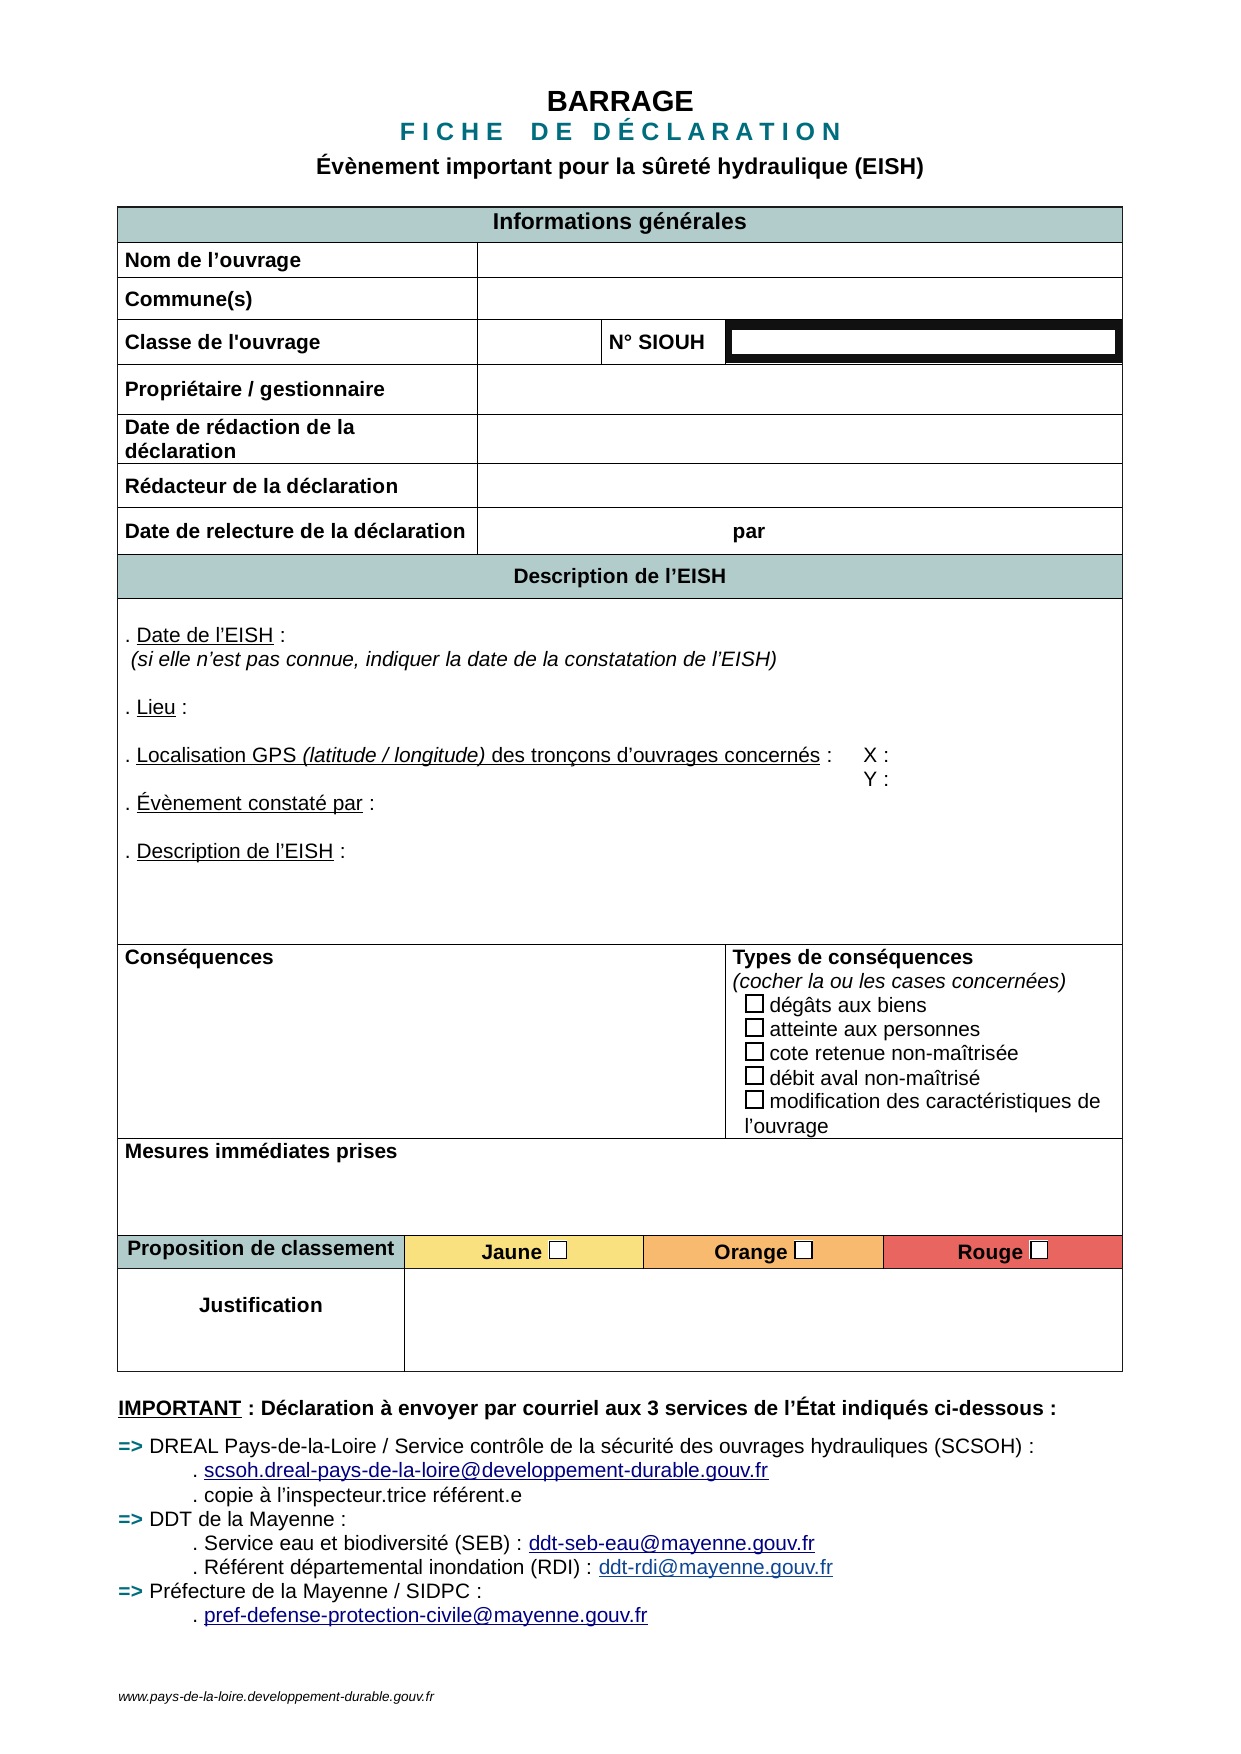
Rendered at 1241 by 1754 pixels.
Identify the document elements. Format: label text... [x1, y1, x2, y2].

table_cell Date de relecture de la déclaration [118, 508, 477, 554]
table_cell Orange [644, 1236, 883, 1268]
text => DREAL Pays-de-la-Loire / Service contrôle de la sécurité des ouvrages hydrauliques (SCSOH) : [118, 1434, 1122, 1458]
text . copie à l’inspecteur.trice référent.e [118, 1482, 1122, 1507]
text Évènement important pour la sûreté hydraulique (EISH) [118, 152, 1122, 179]
text => Préfecture de la Mayenne / SIDPC : [118, 1579, 1122, 1603]
table_cell Propriétaire / gestionnaire [118, 365, 477, 414]
table_cell Proposition de classement [118, 1236, 404, 1268]
table_cell [478, 464, 1122, 507]
table_cell Commune(s) [118, 278, 477, 319]
table_cell [478, 365, 1122, 414]
table_cell [478, 508, 725, 554]
table_cell [790, 508, 1122, 554]
table_cell Description de l’EISH [118, 555, 1122, 598]
table_cell [478, 320, 601, 363]
table_cell Classe de l'ouvrage [118, 320, 477, 363]
table_cell [726, 320, 1122, 363]
table_cell [478, 243, 1122, 277]
table_header Informations générales [118, 208, 1122, 242]
text . pref-defense-protection-civile@mayenne.gouv.fr [118, 1603, 1122, 1627]
table_cell . Date de l’EISH : (si elle n’est pas connue, indiquer la date de la constatation de l’EISH) . Lieu : . Localisation GPS (latitude / longitude) des tronçons d’ouvrages concernés : X : Y : . Évènement constaté par : . Description de l’EISH : [118, 599, 1122, 944]
table_cell Nom de l’ouvrage [118, 243, 477, 277]
text . Référent départemental inondation (RDI) : ddt-rdi@mayenne.gouv.fr [118, 1555, 1122, 1579]
table_cell Mesures immédiates prises [118, 1139, 1122, 1235]
table_cell N° SIOUH [602, 320, 725, 363]
table_cell Conséquences [118, 945, 725, 1138]
table_cell Rouge [884, 1236, 1122, 1268]
text BARRAGE [118, 84, 1122, 117]
text . Service eau et biodiversité (SEB) : ddt-seb-eau@mayenne.gouv.fr [118, 1531, 1122, 1555]
table_cell Types de conséquences (cocher la ou les cases concernées) dégâts aux biens atteinte aux personnes cote retenue non-maîtrisée débit aval non-maîtrisé modification des caractéristiques de l’ouvrage [726, 945, 1122, 1138]
table_cell par [725, 508, 790, 554]
table_cell [405, 1269, 1122, 1371]
text IMPORTANT : Déclaration à envoyer par courriel aux 3 services de l’État indiqués ci-dessous : [118, 1396, 1122, 1420]
text F I C H E D E D É C L A R A T I O N [118, 117, 1122, 146]
table_cell Justification [118, 1269, 404, 1371]
table_cell [478, 415, 1122, 463]
table_cell Rédacteur de la déclaration [118, 464, 477, 507]
text => DDT de la Mayenne : [118, 1507, 1122, 1531]
table_cell [478, 278, 1122, 319]
text . scsoh.dreal-pays-de-la-loire@developpement-durable.gouv.fr [118, 1458, 1122, 1482]
table_cell Date de rédaction de la déclaration [118, 415, 477, 463]
table_cell Jaune [405, 1236, 643, 1268]
